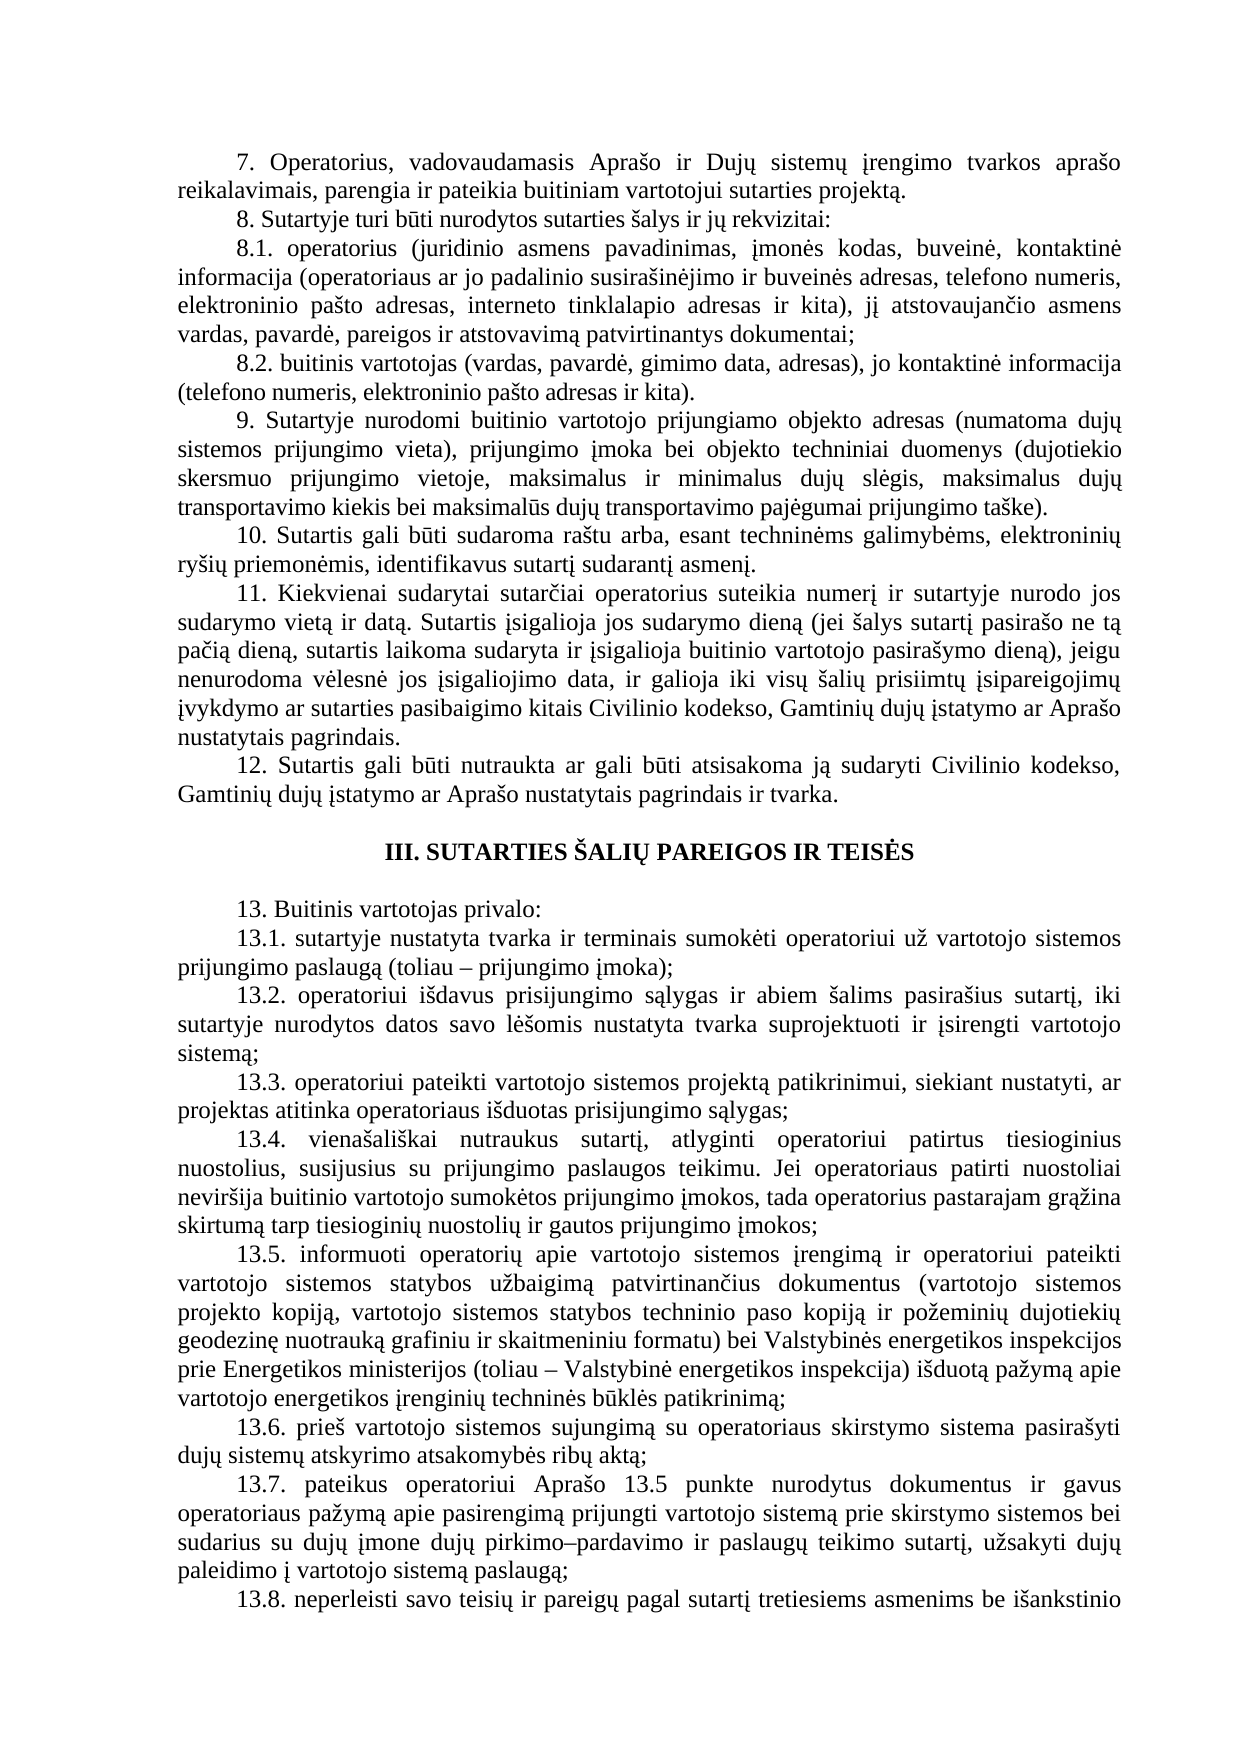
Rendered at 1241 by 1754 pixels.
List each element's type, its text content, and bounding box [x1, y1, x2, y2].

text 8.2. buitinis vartotojas (vardas, pavardė, gimimo data, adresas), jo kontaktinė informacija (telefono numeris, elektroninio pašto adresas ir kita). [177, 348, 1122, 406]
text 13.2. operatoriui išdavus prisijungimo sąlygas ir abiem šalims pasirašius sutartį, iki sutartyje nurodytos datos savo lėšomis nustatyta tvarka suprojektuoti ir įsirengti vartotojo sistemą; [177, 981, 1122, 1067]
text 9. Sutartyje nurodomi buitinio vartotojo prijungiamo objekto adresas (numatoma dujų sistemos prijungimo vieta), prijungimo įmoka bei objekto techniniai duomenys (dujotiekio skersmuo prijungimo vietoje, maksimalus ir minimalus dujų slėgis, maksimalus dujų transportavimo kiekis bei maksimalūs dujų transportavimo pajėgumai prijungimo taške). [177, 406, 1122, 521]
text 13.6. prieš vartotojo sistemos sujungimą su operatoriaus skirstymo sistema pasirašyti dujų sistemų atskyrimo atsakomybės ribų aktą; [177, 1412, 1122, 1469]
text 8.1. operatorius (juridinio asmens pavadinimas, įmonės kodas, buveinė, kontaktinė informacija (operatoriaus ar jo padalinio susirašinėjimo ir buveinės adresas, telefono numeris, elektroninio pašto adresas, interneto tinklalapio adresas ir kita), jį atstovaujančio asmens vardas, pavardė, pareigos ir atstovavimą patvirtinantys dokumentai; [177, 233, 1122, 348]
text iII. SUTARTIES ŠALIŲ PAREIGOS IR TEISĖS [177, 837, 1122, 866]
text 13.7. pateikus operatoriui Aprašo 13.5 punkte nurodytus dokumentus ir gavus operatoriaus pažymą apie pasirengimą prijungti vartotojo sistemą prie skirstymo sistemos bei sudarius su dujų įmone dujų pirkimo–pardavimo ir paslaugų teikimo sutartį, užsakyti dujų paleidimo į vartotojo sistemą paslaugą; [177, 1469, 1122, 1584]
text 13. Buitinis vartotojas privalo: [177, 894, 1122, 923]
text 12. Sutartis gali būti nutraukta ar gali būti atsisakoma ją sudaryti Civilinio kodekso, Gamtinių dujų įstatymo ar Aprašo nustatytais pagrindais ir tvarka. [177, 751, 1122, 808]
text 13.5. informuoti operatorių apie vartotojo sistemos įrengimą ir operatoriui pateikti vartotojo sistemos statybos užbaigimą patvirtinančius dokumentus (vartotojo sistemos projekto kopiją, vartotojo sistemos statybos techninio paso kopiją ir požeminių dujotiekių geodezinę nuotrauką grafiniu ir skaitmeniniu formatu) bei Valstybinės energetikos inspekcijos prie Energetikos ministerijos (toliau – Valstybinė energetikos inspekcija) išduotą pažymą apie vartotojo energetikos įrenginių techninės būklės patikrinimą; [177, 1239, 1122, 1412]
text 7. Operatorius, vadovaudamasis Aprašo ir Dujų sistemų įrengimo tvarkos aprašo reikalavimais, parengia ir pateikia buitiniam vartotojui sutarties projektą. [177, 147, 1122, 204]
text 10. Sutartis gali būti sudaroma raštu arba, esant techninėms galimybėms, elektroninių ryšių priemonėmis, identifikavus sutartį sudarantį asmenį. [177, 521, 1122, 578]
text 13.4. vienašališkai nutraukus sutartį, atlyginti operatoriui patirtus tiesioginius nuostolius, susijusius su prijungimo paslaugos teikimu. Jei operatoriaus patirti nuostoliai neviršija buitinio vartotojo sumokėtos prijungimo įmokos, tada operatorius pastarajam grąžina skirtumą tarp tiesioginių nuostolių ir gautos prijungimo įmokos; [177, 1124, 1122, 1239]
text 13.1. sutartyje nustatyta tvarka ir terminais sumokėti operatoriui už vartotojo sistemos prijungimo paslaugą (toliau – prijungimo įmoka); [177, 923, 1122, 981]
text 8. Sutartyje turi būti nurodytos sutarties šalys ir jų rekvizitai: [177, 204, 1122, 233]
text 11. Kiekvienai sudarytai sutarčiai operatorius suteikia numerį ir sutartyje nurodo jos sudarymo vietą ir datą. Sutartis įsigalioja jos sudarymo dieną (jei šalys sutartį pasirašo ne tą pačią dieną, sutartis laikoma sudaryta ir įsigalioja buitinio vartotojo pasirašymo dieną), jeigu nenurodoma vėlesnė jos įsigaliojimo data, ir galioja iki visų šalių prisiimtų įsipareigojimų įvykdymo ar sutarties pasibaigimo kitais Civilinio kodekso, Gamtinių dujų įstatymo ar Aprašo nustatytais pagrindais. [177, 578, 1122, 751]
text 13.8. neperleisti savo teisių ir pareigų pagal sutartį tretiesiems asmenims be išankstinio [177, 1584, 1122, 1613]
text 13.3. operatoriui pateikti vartotojo sistemos projektą patikrinimui, siekiant nustatyti, ar projektas atitinka operatoriaus išduotas prisijungimo sąlygas; [177, 1067, 1122, 1124]
